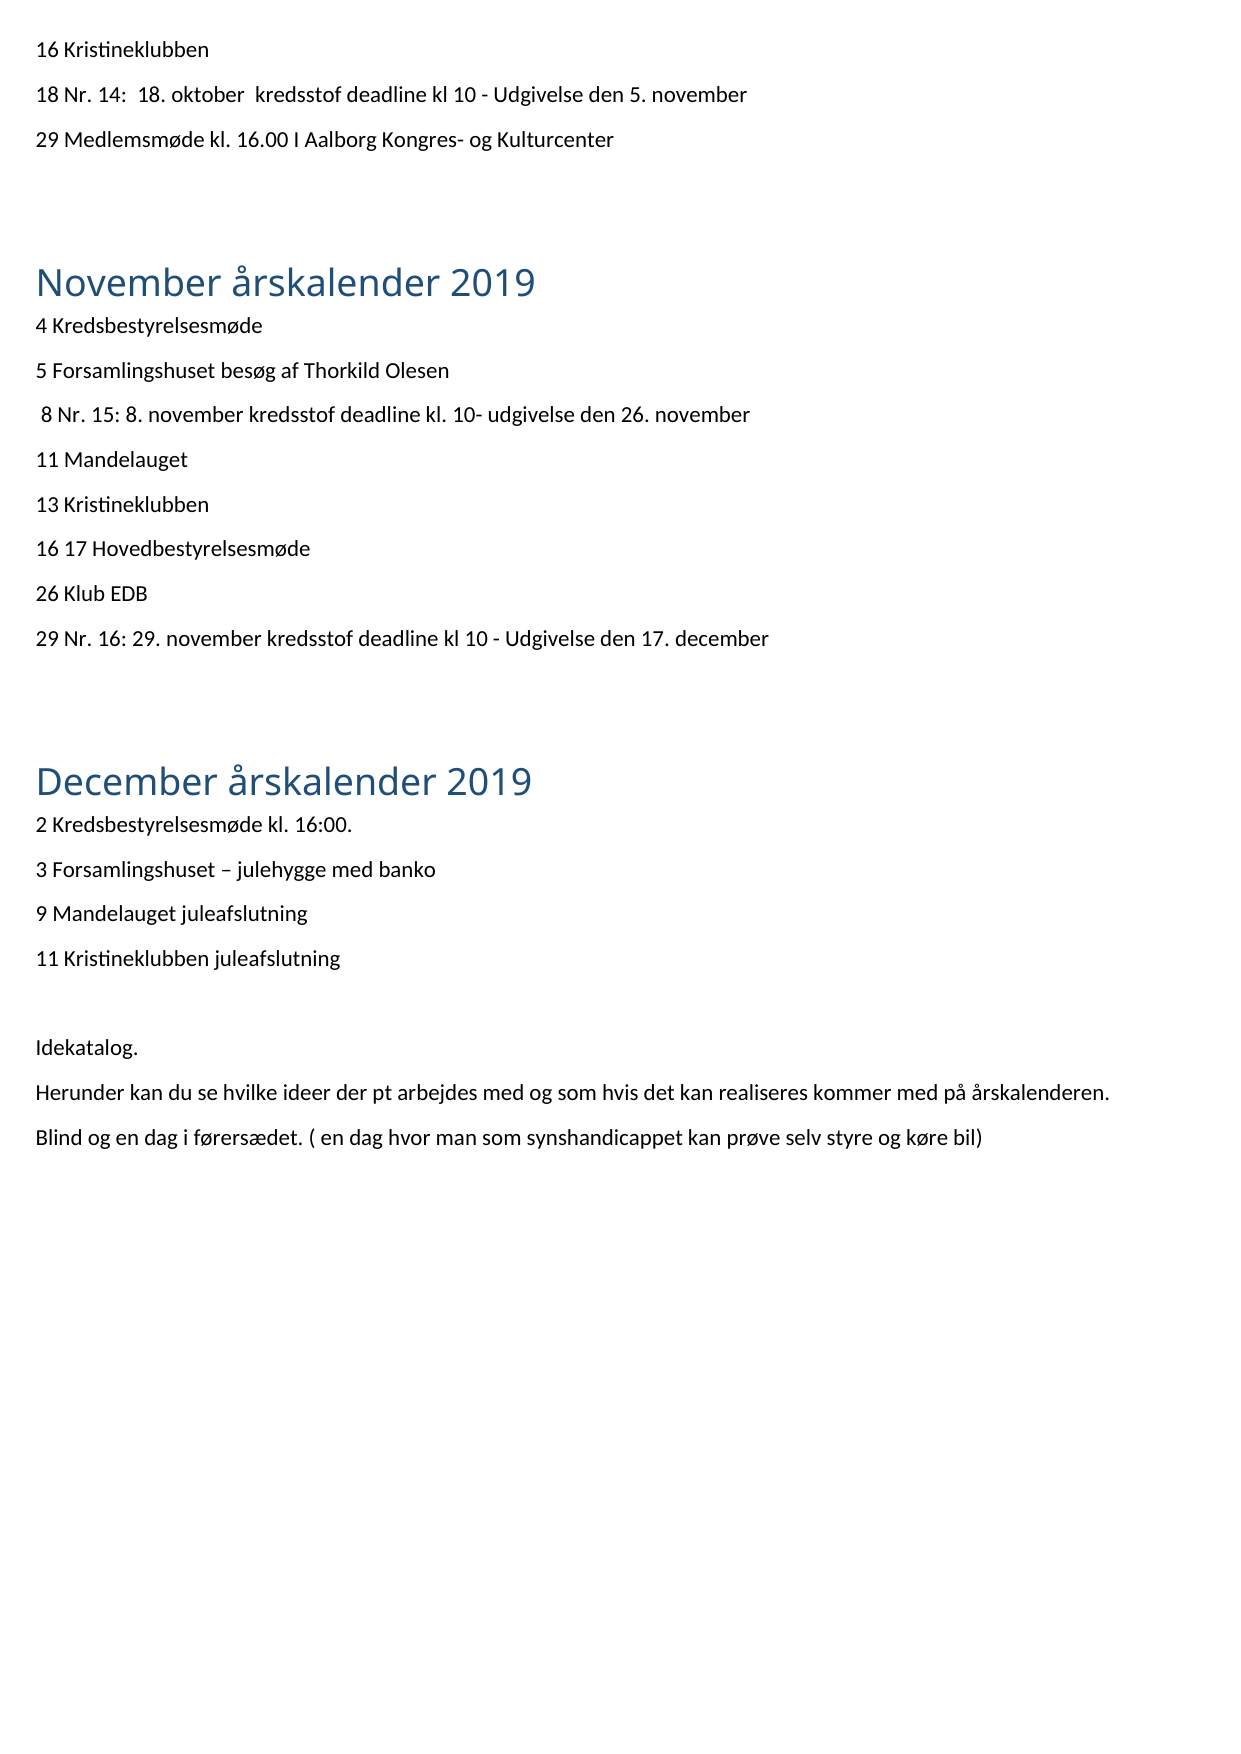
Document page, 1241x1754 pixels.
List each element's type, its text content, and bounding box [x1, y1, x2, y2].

text 11 Kristineklubben juleafslutning [35, 944, 1205, 972]
text Blind og en dag i førersædet. ( en dag hvor man som synshandicappet kan prøve selv styre og køre bil) [35, 1123, 1205, 1151]
text 8 Nr. 15: 8. november kredsstof deadline kl. 10- udgivelse den 26. november [35, 400, 1205, 428]
text 13 Kristineklubben [35, 490, 1205, 518]
text 26 Klub EDB [35, 579, 1205, 607]
text 9 Mandelauget juleafslutning [35, 899, 1205, 927]
text 4 Kredsbestyrelsesmøde [35, 311, 1205, 339]
text 29 Nr. 16: 29. november kredsstof deadline kl 10 - Udgivelse den 17. december [35, 624, 1205, 652]
text 16 17 Hovedbestyrelsesmøde [35, 534, 1205, 562]
text 18 Nr. 14: 18. oktober kredsstof deadline kl 10 - Udgivelse den 5. november [35, 80, 1205, 108]
text 29 Medlemsmøde kl. 16.00 I Aalborg Kongres- og Kulturcenter [35, 125, 1205, 153]
text 3 Forsamlingshuset – julehygge med banko [35, 855, 1205, 883]
text 16 Kristineklubben [35, 35, 1205, 63]
subtitle December årskalender 2019 [35, 755, 1205, 806]
text Idekatalog. [35, 1033, 1205, 1062]
text 5 Forsamlingshuset besøg af Thorkild Olesen [35, 356, 1205, 384]
text 2 Kredsbestyrelsesmøde kl. 16:00. [35, 810, 1205, 838]
subtitle November årskalender 2019 [35, 256, 1205, 307]
text 11 Mandelauget [35, 445, 1205, 473]
text Herunder kan du se hvilke ideer der pt arbejdes med og som hvis det kan realiseres kommer med på årskalenderen. [35, 1078, 1205, 1106]
